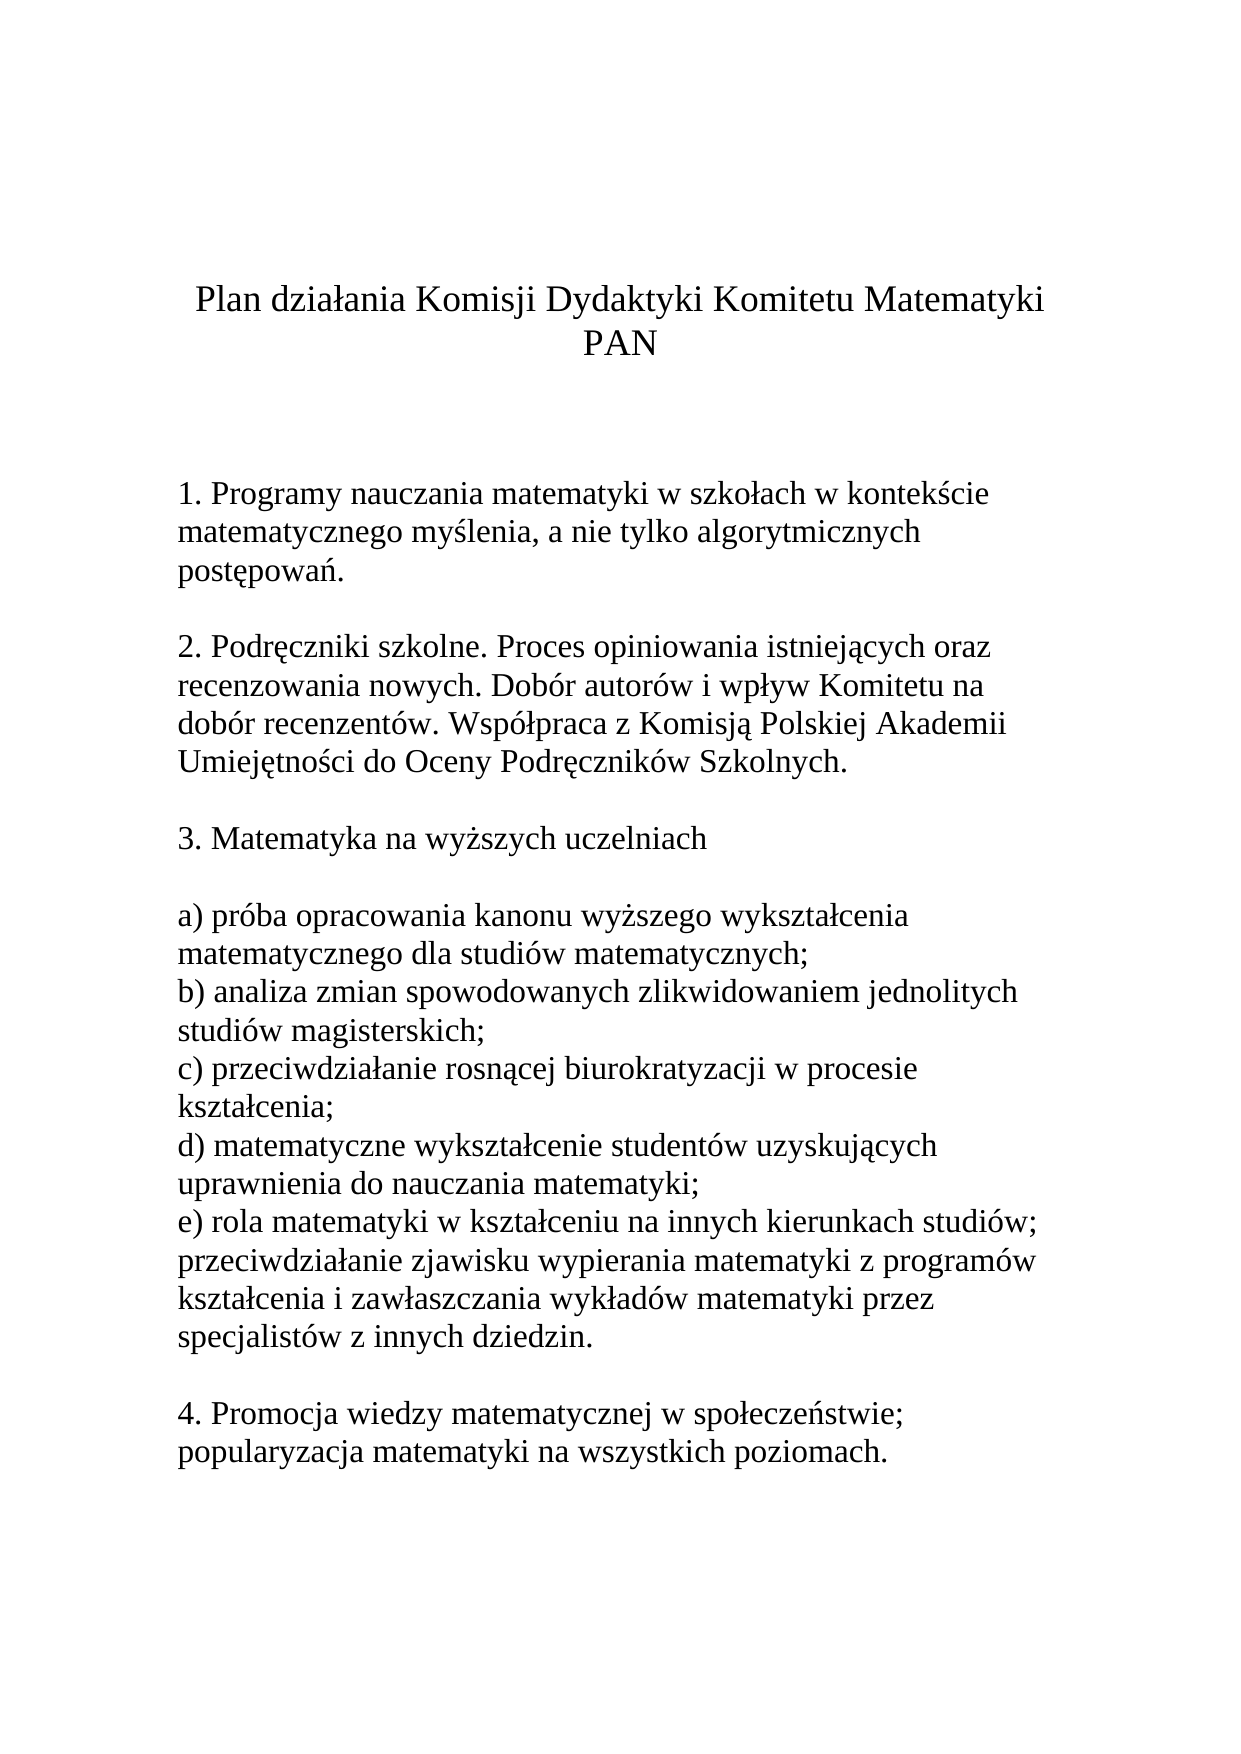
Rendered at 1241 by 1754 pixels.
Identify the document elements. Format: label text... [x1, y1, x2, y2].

text Plan działania Komisji Dydaktyki Komitetu Matematyki PAN [177, 277, 1063, 363]
text 1. Programy nauczania matematyki w szkołach w kontekście matematycznego myślenia, a nie tylko algorytmicznych postępowań. 2. Podręczniki szkolne. Proces opiniowania istniejących oraz recenzowania nowych. Dobór autorów i wpływ Komitetu na dobór recenzentów. Współpraca z Komisją Polskiej Akademii Umiejętności do Oceny Podręczników Szkolnych. 3. Matematyka na wyższych uczelniach a) próba opracowania kanonu wyższego wykształcenia matematycznego dla studiów matematycznych; b) analiza zmian spowodowanych zlikwidowaniem jednolitych studiów magisterskich; c) przeciwdziałanie rosnącej biurokratyzacji w procesie kształcenia; d) matematyczne wykształcenie studentów uzyskujących uprawnienia do nauczania matematyki; e) rola matematyki w kształceniu na innych kierunkach studiów; przeciwdziałanie zjawisku wypierania matematyki z programów kształcenia i zawłaszczania wykładów matematyki przez specjalistów z innych dziedzin. 4. Promocja wiedzy matematycznej w społeczeństwie; popularyzacja matematyki na wszystkich poziomach. [177, 406, 1063, 1470]
